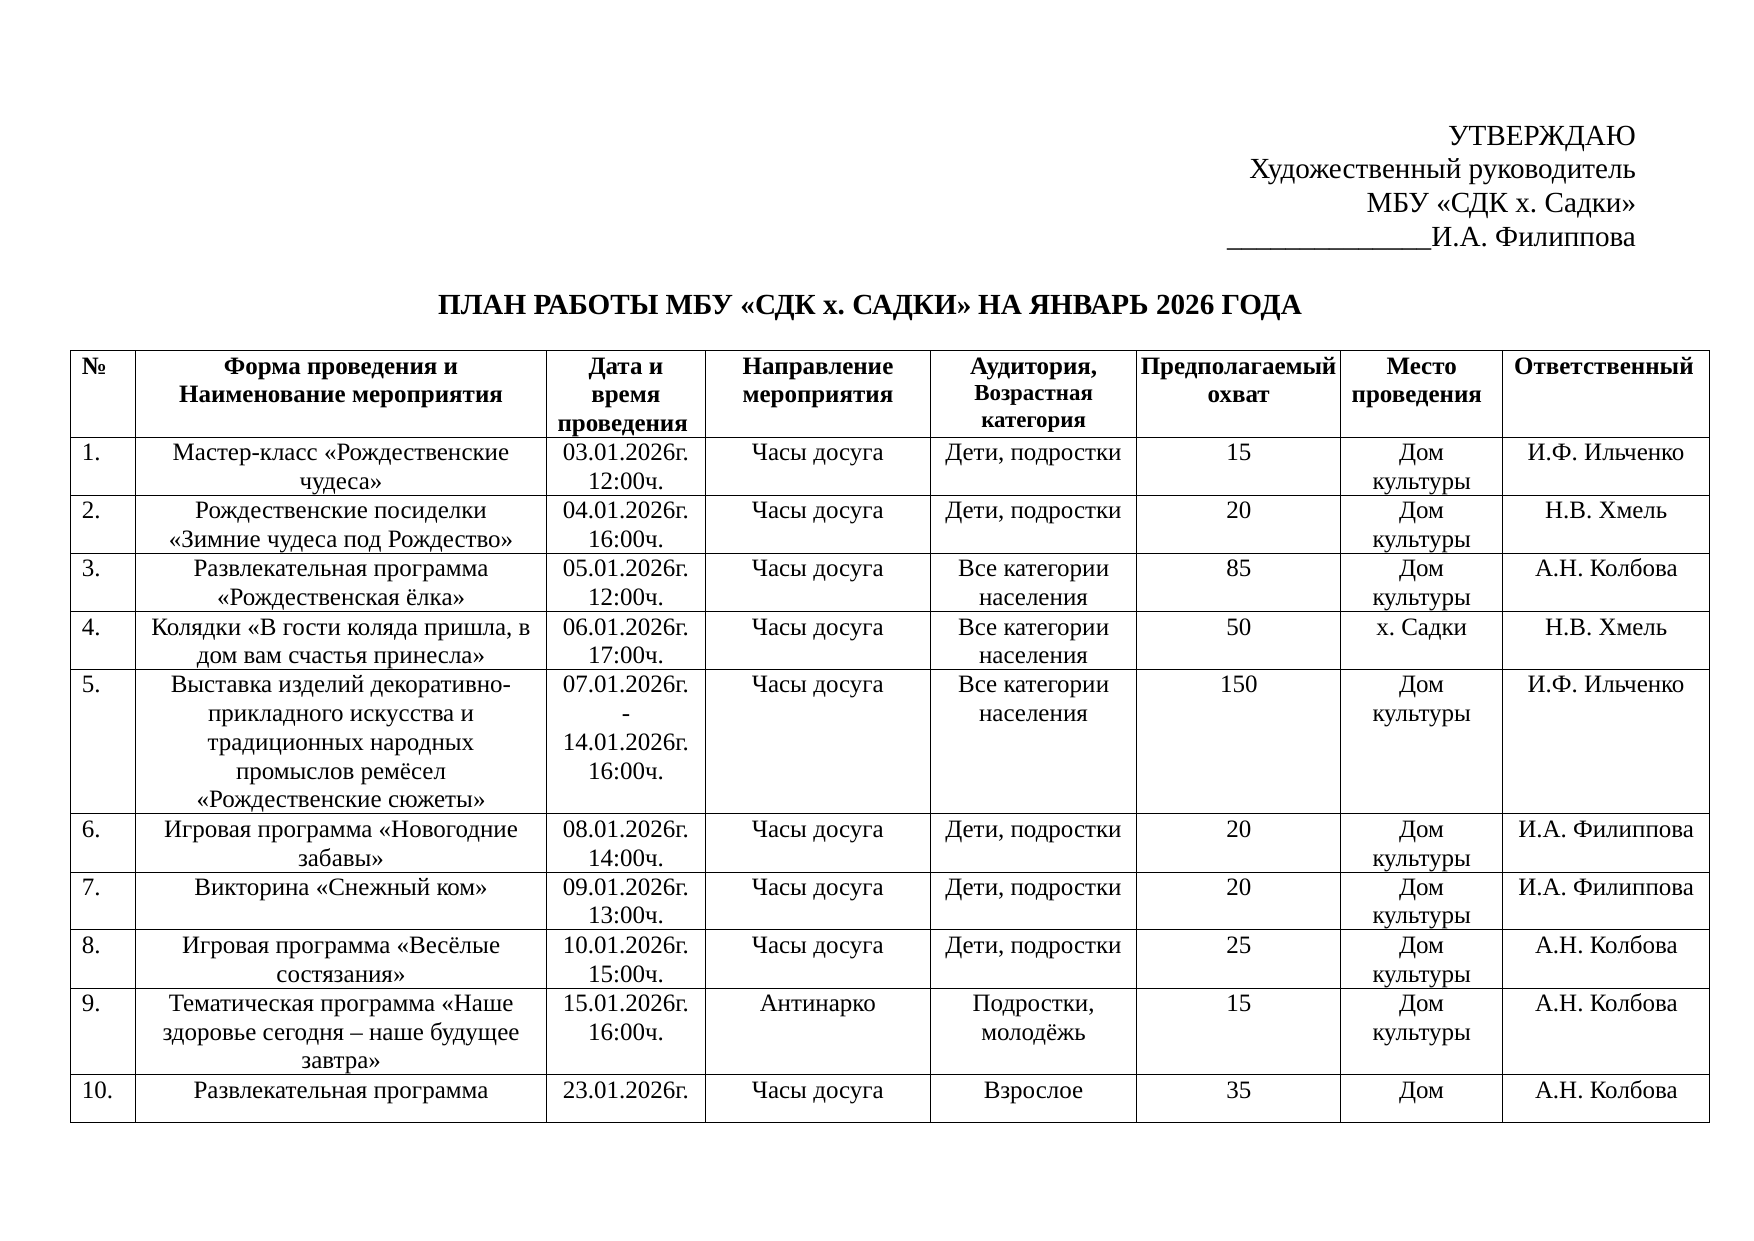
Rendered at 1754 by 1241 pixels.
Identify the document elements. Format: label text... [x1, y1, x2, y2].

table_cell 3. [71, 554, 135, 611]
table_cell 6. [71, 814, 135, 871]
table_header № [71, 351, 135, 437]
table_cell 10. [71, 1075, 135, 1122]
table_header Место проведения [1341, 351, 1502, 437]
table_cell Развлекательная программа «Рождественская ёлка» [136, 554, 546, 611]
table_cell Дети, подростки [931, 814, 1136, 871]
table_cell 20 [1137, 496, 1340, 553]
table_header Форма проведения и Наименование мероприятия [136, 351, 546, 437]
table_cell Мастер-класс «Рождественские чудеса» [136, 438, 546, 495]
table_cell Дети, подростки [931, 496, 1136, 553]
table_cell Дом культуры [1341, 554, 1502, 611]
table_cell Развлекательная программа [136, 1075, 546, 1122]
table_cell 07.01.2026г. - 14.01.2026г. 16:00ч. [547, 670, 705, 813]
table_header Аудитория, Возрастная категория [931, 351, 1136, 437]
table_cell 85 [1137, 554, 1340, 611]
table_cell Дом культуры [1341, 496, 1502, 553]
table_cell Викторина «Снежный ком» [136, 873, 546, 929]
table_header Направление мероприятия [706, 351, 930, 437]
table_cell Дом культуры [1341, 873, 1502, 929]
table_cell Дом культуры [1341, 670, 1502, 813]
table_cell Н.В. Хмель [1503, 612, 1709, 669]
table_header Предполагаемый охват [1137, 351, 1340, 437]
table_cell 35 [1137, 1075, 1340, 1122]
table_cell 10.01.2026г. 15:00ч. [547, 930, 705, 987]
table_cell Выставка изделий декоративно-прикладного искусства и традиционных народных промыслов ремёсел «Рождественские сюжеты» [136, 670, 546, 813]
table_cell Дети, подростки [931, 873, 1136, 929]
table_cell Н.В. Хмель [1503, 496, 1709, 553]
table_cell 06.01.2026г. 17:00ч. [547, 612, 705, 669]
table_cell Рождественские посиделки «Зимние чудеса под Рождество» [136, 496, 546, 553]
table_cell Тематическая программа «Наше здоровье сегодня – наше будущее завтра» [136, 989, 546, 1074]
table_cell Дом культуры [1341, 989, 1502, 1074]
text Художественный руководитель [118, 152, 1636, 185]
table_cell А.Н. Колбова [1503, 989, 1709, 1074]
table_cell Дети, подростки [931, 930, 1136, 987]
table_cell Часы досуга [706, 496, 930, 553]
table_cell И.А. Филиппова [1503, 814, 1709, 871]
table_cell А.Н. Колбова [1503, 930, 1709, 987]
text УТВЕРЖДАЮ [118, 118, 1636, 152]
table_cell 20 [1137, 873, 1340, 929]
table_cell 25 [1137, 930, 1340, 987]
table_cell 150 [1137, 670, 1340, 813]
table_cell Все категории населения [931, 670, 1136, 813]
text МБУ «СДК х. Садки» [118, 185, 1636, 219]
table_cell Дом культуры [1341, 930, 1502, 987]
table_cell И.Ф. Ильченко [1503, 438, 1709, 495]
table_header Дата и время проведения [547, 351, 705, 437]
table_cell 7. [71, 873, 135, 929]
table_cell Игровая программа «Весёлые состязания» [136, 930, 546, 987]
table_cell 05.01.2026г. 12:00ч. [547, 554, 705, 611]
table_cell Дом культуры [1341, 814, 1502, 871]
table_cell Часы досуга [706, 670, 930, 813]
table_cell 1. [71, 438, 135, 495]
table_cell 20 [1137, 814, 1340, 871]
table_cell 09.01.2026г. 13:00ч. [547, 873, 705, 929]
table_cell И.А. Филиппова [1503, 873, 1709, 929]
table_cell 8. [71, 930, 135, 987]
table_cell х. Садки [1341, 612, 1502, 669]
table_cell Дом культуры [1341, 438, 1502, 495]
text ______________И.А. Филиппова [118, 219, 1636, 252]
table_header Ответственный [1503, 351, 1709, 437]
table_cell Дети, подростки [931, 438, 1136, 495]
table_cell Игровая программа «Новогодние забавы» [136, 814, 546, 871]
table_cell 2. [71, 496, 135, 553]
table_cell 15 [1137, 438, 1340, 495]
table_cell А.Н. Колбова [1503, 554, 1709, 611]
table_cell 03.01.2026г. 12:00ч. [547, 438, 705, 495]
table_cell 08.01.2026г. 14:00ч. [547, 814, 705, 871]
table_cell Все категории населения [931, 612, 1136, 669]
table_cell Часы досуга [706, 612, 930, 669]
table_cell 04.01.2026г. 16:00ч. [547, 496, 705, 553]
table_cell Часы досуга [706, 438, 930, 495]
table_cell Колядки «В гости коляда пришла, в дом вам счастья принесла» [136, 612, 546, 669]
table_cell Все категории населения [931, 554, 1136, 611]
table_cell 4. [71, 612, 135, 669]
table_cell Взрослое [931, 1075, 1136, 1122]
table_cell Подростки, молодёжь [931, 989, 1136, 1074]
table_cell Антинарко [706, 989, 930, 1074]
table_cell 50 [1137, 612, 1340, 669]
table_cell Часы досуга [706, 814, 930, 871]
table_cell Часы досуга [706, 873, 930, 929]
table_cell И.Ф. Ильченко [1503, 670, 1709, 813]
table_cell 23.01.2026г. [547, 1075, 705, 1122]
table_cell 15.01.2026г. 16:00ч. [547, 989, 705, 1074]
table_cell 15 [1137, 989, 1340, 1074]
table_cell Часы досуга [706, 554, 930, 611]
table_cell 5. [71, 670, 135, 813]
table_cell А.Н. Колбова [1503, 1075, 1709, 1122]
table_cell Часы досуга [706, 1075, 930, 1122]
table_cell 9. [71, 989, 135, 1074]
table_cell Дом [1341, 1075, 1502, 1122]
text ПЛАН РАБОТЫ МБУ «СДК х. САДКИ» НА ЯНВАРЬ 2026 ГОДА [118, 286, 1636, 321]
table_cell Часы досуга [706, 930, 930, 987]
